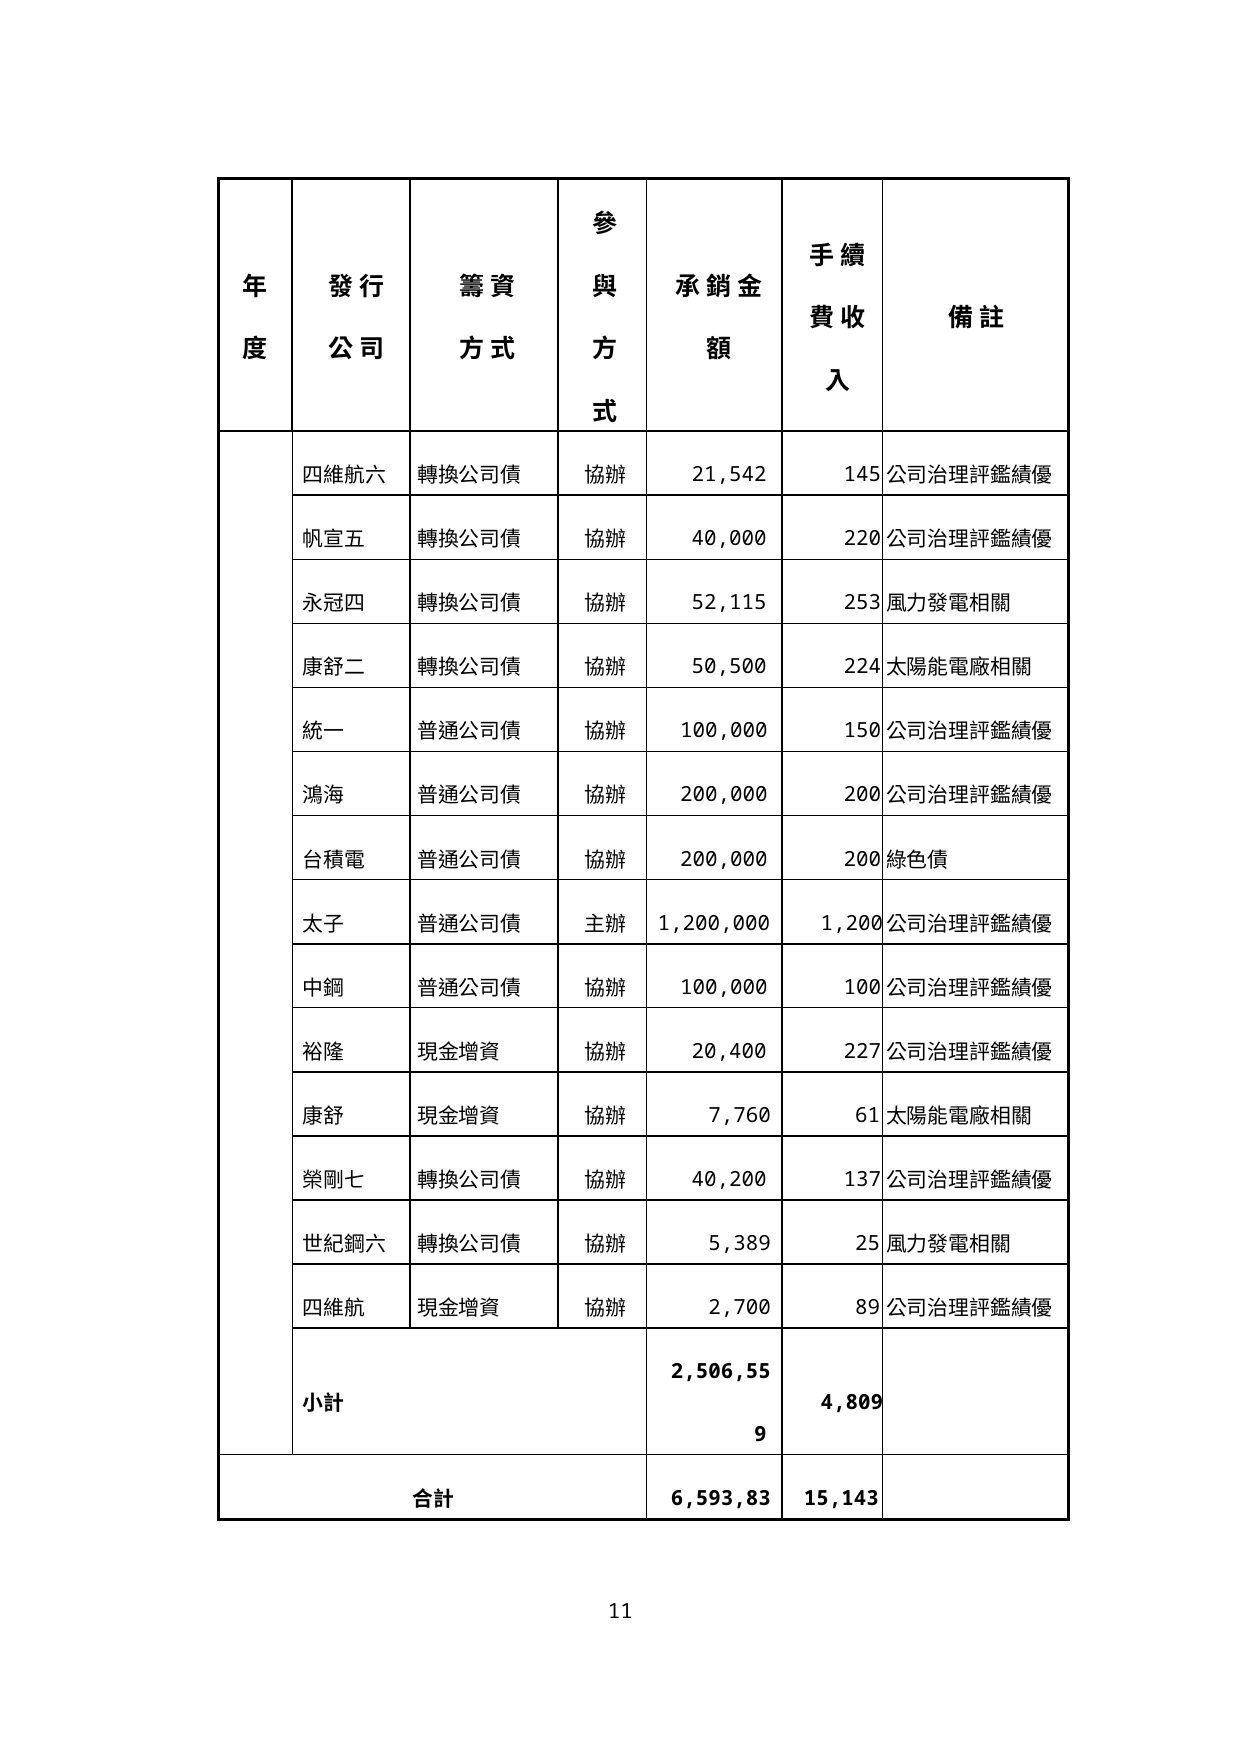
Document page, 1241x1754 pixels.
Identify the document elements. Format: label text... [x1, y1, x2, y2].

table_cell 主辦 [559, 880, 646, 943]
table_cell 40,200 [647, 1137, 781, 1199]
table_cell 公司治理評鑑績優 [883, 752, 1067, 815]
table_cell 小計 [293, 1329, 646, 1454]
table_cell 15,143 [783, 1455, 882, 1518]
table_cell 綠色債 [883, 816, 1067, 879]
table_cell 公司治理評鑑績優 [883, 1008, 1067, 1071]
table_cell 普通公司債 [411, 816, 557, 879]
table_cell 61 [783, 1073, 882, 1135]
table_cell 協辦 [559, 560, 646, 622]
table_cell 5,389 [647, 1201, 781, 1263]
table_cell [220, 432, 292, 1454]
table_cell 協辦 [559, 1201, 646, 1263]
table_cell 裕隆 [293, 1008, 409, 1071]
table_cell 現金增資 [411, 1073, 557, 1135]
table_cell 普通公司債 [411, 945, 557, 1007]
table_cell 現金增資 [411, 1265, 557, 1327]
table_cell 227 [783, 1008, 882, 1071]
table_cell 轉換公司債 [411, 560, 557, 622]
table_cell 康舒二 [293, 624, 409, 687]
table_cell 協辦 [559, 816, 646, 879]
table_cell 協辦 [559, 1137, 646, 1199]
table_cell 榮剛七 [293, 1137, 409, 1199]
table_cell 轉換公司債 [411, 1137, 557, 1199]
table_header 承銷金額 [647, 180, 781, 430]
table_cell 1,200 [783, 880, 882, 943]
table_cell 協辦 [559, 1073, 646, 1135]
table_cell 公司治理評鑑績優 [883, 945, 1067, 1007]
table_cell 永冠四 [293, 560, 409, 622]
table_cell 協辦 [559, 945, 646, 1007]
table_cell 合計 [220, 1455, 646, 1518]
table_cell 協辦 [559, 688, 646, 751]
table_cell 200,000 [647, 752, 781, 815]
table_cell 現金增資 [411, 1008, 557, 1071]
table_cell 鴻海 [293, 752, 409, 815]
table_cell 普通公司債 [411, 688, 557, 751]
table_cell 200 [783, 816, 882, 879]
table_cell 台積電 [293, 816, 409, 879]
table_header 手續費收入 [783, 180, 882, 430]
table_cell 2,506,559 [647, 1329, 781, 1454]
table_cell 公司治理評鑑績優 [883, 1265, 1067, 1327]
table_cell 200,000 [647, 816, 781, 879]
table_cell 1,200,000 [647, 880, 781, 943]
table_cell 風力發電相關 [883, 560, 1067, 622]
table_cell 太陽能電廠相關 [883, 624, 1067, 687]
table_cell 統一 [293, 688, 409, 751]
table_cell 轉換公司債 [411, 1201, 557, 1263]
table_header 發行 公司 [293, 180, 409, 430]
table_cell 20,400 [647, 1008, 781, 1071]
table_cell 中鋼 [293, 945, 409, 1007]
table_cell 太子 [293, 880, 409, 943]
table_cell 100,000 [647, 688, 781, 751]
table_header 年度 [220, 180, 291, 430]
table_cell 公司治理評鑑績優 [883, 880, 1067, 943]
table_cell 25 [783, 1201, 882, 1263]
table_cell 四維航六 [293, 432, 409, 494]
table_cell 普通公司債 [411, 880, 557, 943]
table_cell 21,542 [647, 432, 781, 494]
table_cell 普通公司債 [411, 752, 557, 815]
table_cell 253 [783, 560, 882, 622]
table_cell [883, 1329, 1067, 1454]
table_cell 協辦 [559, 752, 646, 815]
table_cell 協辦 [559, 496, 646, 558]
table_header 參與方式 [559, 180, 646, 430]
table_cell 50,500 [647, 624, 781, 687]
table_cell 帆宣五 [293, 496, 409, 558]
table_cell 150 [783, 688, 882, 751]
table_cell 4,809 [783, 1329, 882, 1454]
table_cell 協辦 [559, 1008, 646, 1071]
table_cell 公司治理評鑑績優 [883, 688, 1067, 751]
table_cell 89 [783, 1265, 882, 1327]
table_cell 轉換公司債 [411, 432, 557, 494]
table_cell 世紀鋼六 [293, 1201, 409, 1263]
table_header 籌資 方式 [411, 180, 557, 430]
table_cell 四維航 [293, 1265, 409, 1327]
table_cell 40,000 [647, 496, 781, 558]
table_cell 公司治理評鑑績優 [883, 1137, 1067, 1199]
table_cell 7,760 [647, 1073, 781, 1135]
table_cell 協辦 [559, 432, 646, 494]
table_cell 轉換公司債 [411, 624, 557, 687]
table_cell 2,700 [647, 1265, 781, 1327]
table_cell 137 [783, 1137, 882, 1199]
table_cell 協辦 [559, 1265, 646, 1327]
table_cell 145 [783, 432, 882, 494]
table_cell 6,593,83 [647, 1455, 781, 1518]
table_cell 200 [783, 752, 882, 815]
table_cell 224 [783, 624, 882, 687]
table_header 備註 [883, 180, 1067, 430]
table_cell 公司治理評鑑績優 [883, 432, 1067, 494]
table_cell 100 [783, 945, 882, 1007]
table_cell 52,115 [647, 560, 781, 622]
table_cell 協辦 [559, 624, 646, 687]
table_cell 康舒 [293, 1073, 409, 1135]
table_cell 太陽能電廠相關 [883, 1073, 1067, 1135]
table_cell 風力發電相關 [883, 1201, 1067, 1263]
table_cell 轉換公司債 [411, 496, 557, 558]
table_cell 公司治理評鑑績優 [883, 496, 1067, 558]
table_cell [883, 1455, 1067, 1518]
table_cell 220 [783, 496, 882, 558]
table_cell 100,000 [647, 945, 781, 1007]
